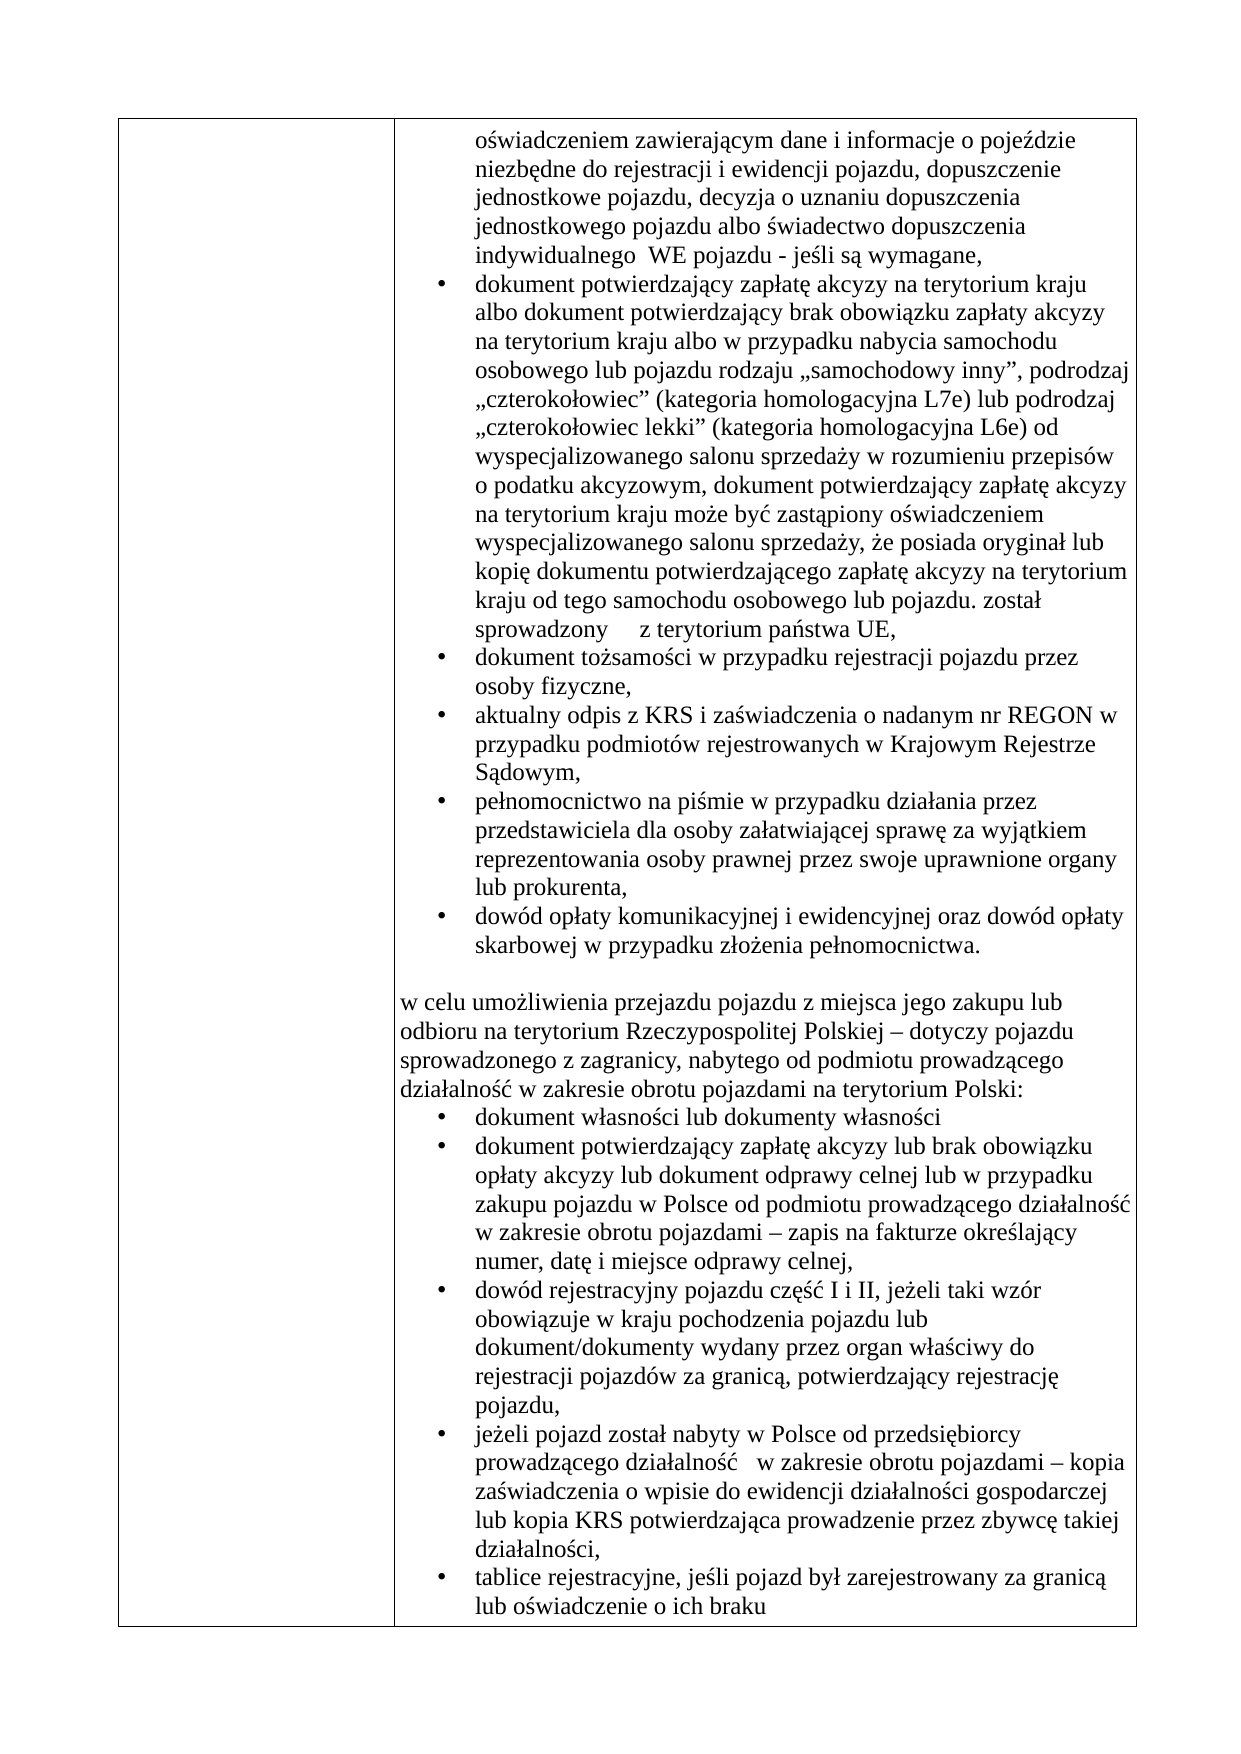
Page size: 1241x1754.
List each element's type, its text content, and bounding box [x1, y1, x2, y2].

table_cell [119, 119, 394, 1626]
table_cell 1. Wniosek o rejestrację pojazdu Załącznikami do wniosku o rejestrację czasową w zależności od opisanego przypadku są oryginały niżej opisanych dokumentów: w celu umożliwienia przejazdu pojazdu związanego z koniecznością dokonania jego badania technicznego lub naprawy: dowód rejestracyjny, tablice rejestracyjne, które zostaną zatrzymane w depozycie na czas wydania tablic tymczasowych i pozwolenia czasowego, dokument/dokumenty własności, jeżeli nastąpiła zmiana zakresie własności pojazdu, pełnomocnictwo, w przypadku działania przez przedstawiciela dla osoby załatwiającej sprawę za wyjątkiem reprezentowania osoby prawnej przez swoje uprawnione organy lub prokurenta dowód opłaty komunikacyjnej i ewidencyjnej oraz dowód opłaty skarbowej w przypadku złożenia pełnomocnictwa. w celu umożliwienia przejazdu pojazdu z miejsca jego zakupu lub odbioru na terytorium Rzeczypospolitej Polskiej – dotyczy pojazdu fabrycznie nowego: dokument/dokumenty nabycia pojazdu, karta pojazdu, jeżeli dotyczy pojazdu samochodowego lub motocykla, świadectwo zgodności WE albo świadectwo zgodności wraz z oświadczeniem zawierającym dane i informacje o pojeździe niezbędne do rejestracji i ewidencji pojazdu, dopuszczenie jednostkowe pojazdu, decyzja o uznaniu dopuszczenia jednostkowego pojazdu albo świadectwo dopuszczenia indywidualnego WE pojazdu - jeśli są wymagane, dokument potwierdzający zapłatę akcyzy na terytorium kraju albo dokument potwierdzający brak obowiązku zapłaty akcyzy na terytorium kraju albo w przypadku nabycia samochodu osobowego lub pojazdu rodzaju „samochodowy inny”, podrodzaj „czterokołowiec” (kategoria homologacyjna L7e) lub podrodzaj „czterokołowiec lekki” (kategoria homologacyjna L6e) od wyspecjalizowanego salonu sprzedaży w rozumieniu przepisów o podatku akcyzowym, dokument potwierdzający zapłatę akcyzy na terytorium kraju może być zastąpiony oświadczeniem wyspecjalizowanego salonu sprzedaży, że posiada oryginał lub kopię dokumentu potwierdzającego zapłatę akcyzy na terytorium kraju od tego samochodu osobowego lub pojazdu. został sprowadzony z terytorium państwa UE, dokument tożsamości w przypadku rejestracji pojazdu przez osoby fizyczne, aktualny odpis z KRS i zaświadczenia o nadanym nr REGON w przypadku podmiotów rejestrowanych w Krajowym Rejestrze Sądowym, pełnomocnictwo na piśmie w przypadku działania przez przedstawiciela dla osoby załatwiającej sprawę za wyjątkiem reprezentowania osoby prawnej przez swoje uprawnione organy lub prokurenta, dowód opłaty komunikacyjnej i ewidencyjnej oraz dowód opłaty skarbowej w przypadku złożenia pełnomocnictwa. w celu umożliwienia przejazdu pojazdu z miejsca jego zakupu lub odbioru na terytorium Rzeczypospolitej Polskiej – dotyczy pojazdu sprowadzonego z zagranicy, nabytego od podmiotu prowadzącego działalność w zakresie obrotu pojazdami na terytorium Polski: dokument własności lub dokumenty własności dokument potwierdzający zapłatę akcyzy lub brak obowiązku opłaty akcyzy lub dokument odprawy celnej lub w przypadku zakupu pojazdu w Polsce od podmiotu prowadzącego działalność w zakresie obrotu pojazdami – zapis na fakturze określający numer, datę i miejsce odprawy celnej, dowód rejestracyjny pojazdu część I i II, jeżeli taki wzór obowiązuje w kraju pochodzenia pojazdu lub dokument/dokumenty wydany przez organ właściwy do rejestracji pojazdów za granicą, potwierdzający rejestrację pojazdu, jeżeli pojazd został nabyty w Polsce od przedsiębiorcy prowadzącego działalność w zakresie obrotu pojazdami – kopia zaświadczenia o wpisie do ewidencji działalności gospodarczej lub kopia KRS potwierdzająca prowadzenie przez zbywcę takiej działalności, tablice rejestracyjne, jeśli pojazd był zarejestrowany za granicą lub oświadczenie o ich braku dowód tożsamości – w przypadku osób fizycznych oraz zaświadczenie o wpisie do ewidencji działalności gospodarczej, jeżeli osoba prowadzi taką działalność, aktualny odpis z KRS i zaświadczenie o nadanym numerze REGON w przypadku podmiotów rejestrowanych w Krajowym Rejestrze Sądowym, pełnomocnictwo w przypadku działania przez przedstawiciela dla osoby załatwiającej sprawę za wyjątkiem reprezentowania osoby prawnej przez swoje uprawnione organy lub prokurenta dowód opłaty komunikacyjnej i ewidencyjnej oraz dowód opłaty skarbowej w przypadku złożenia pełnomocnictwa. w celu umożliwienia wywozu pojazdu za granicę: dowód rejestracyjny z ważnym badaniem technicznym pojazdu lub zaświadczenie o pozytywnym wyniku badania technicznego, jeżeli dowód rejestracyjny nie potwierdza aktualnego terminu ważności badania technicznego pojazdu, karta pojazdu, jeżeli była wydana, tablice rejestracyjne, dokument/dokumenty własności, jeżeli nastąpiła zmiana zakresie własności pojazdu, pełnomocnictwo, w przypadku działania przez przedstawiciela dla osoby załatwiającej sprawę za wyjątkiem reprezentowania osoby prawnej przez swoje uprawnione organy lub prokurenta dowód opłaty komunikacyjnej i ewidencyjnej oraz dowód opłaty skarbowej w przypadku złożenia pełnomocnictwa. w przypadku wywozu za granicę pojazdu zarejestrowanego za granicą, nie rejestrowanego w Polsce: wszystkie dokumenty jak w przypadku pojazdu sprowadzonego z zagranicy, zaświadczenie o przeprowadzonym badaniu technicznym pojazdu z wyznaczonym kolejnym terminem badania technicznego dowód opłaty komunikacyjnej i ewidencyjnej oraz dowód opłaty skarbowej w przypadku złożenia pełnomocnictwa. [395, 119, 1136, 1626]
